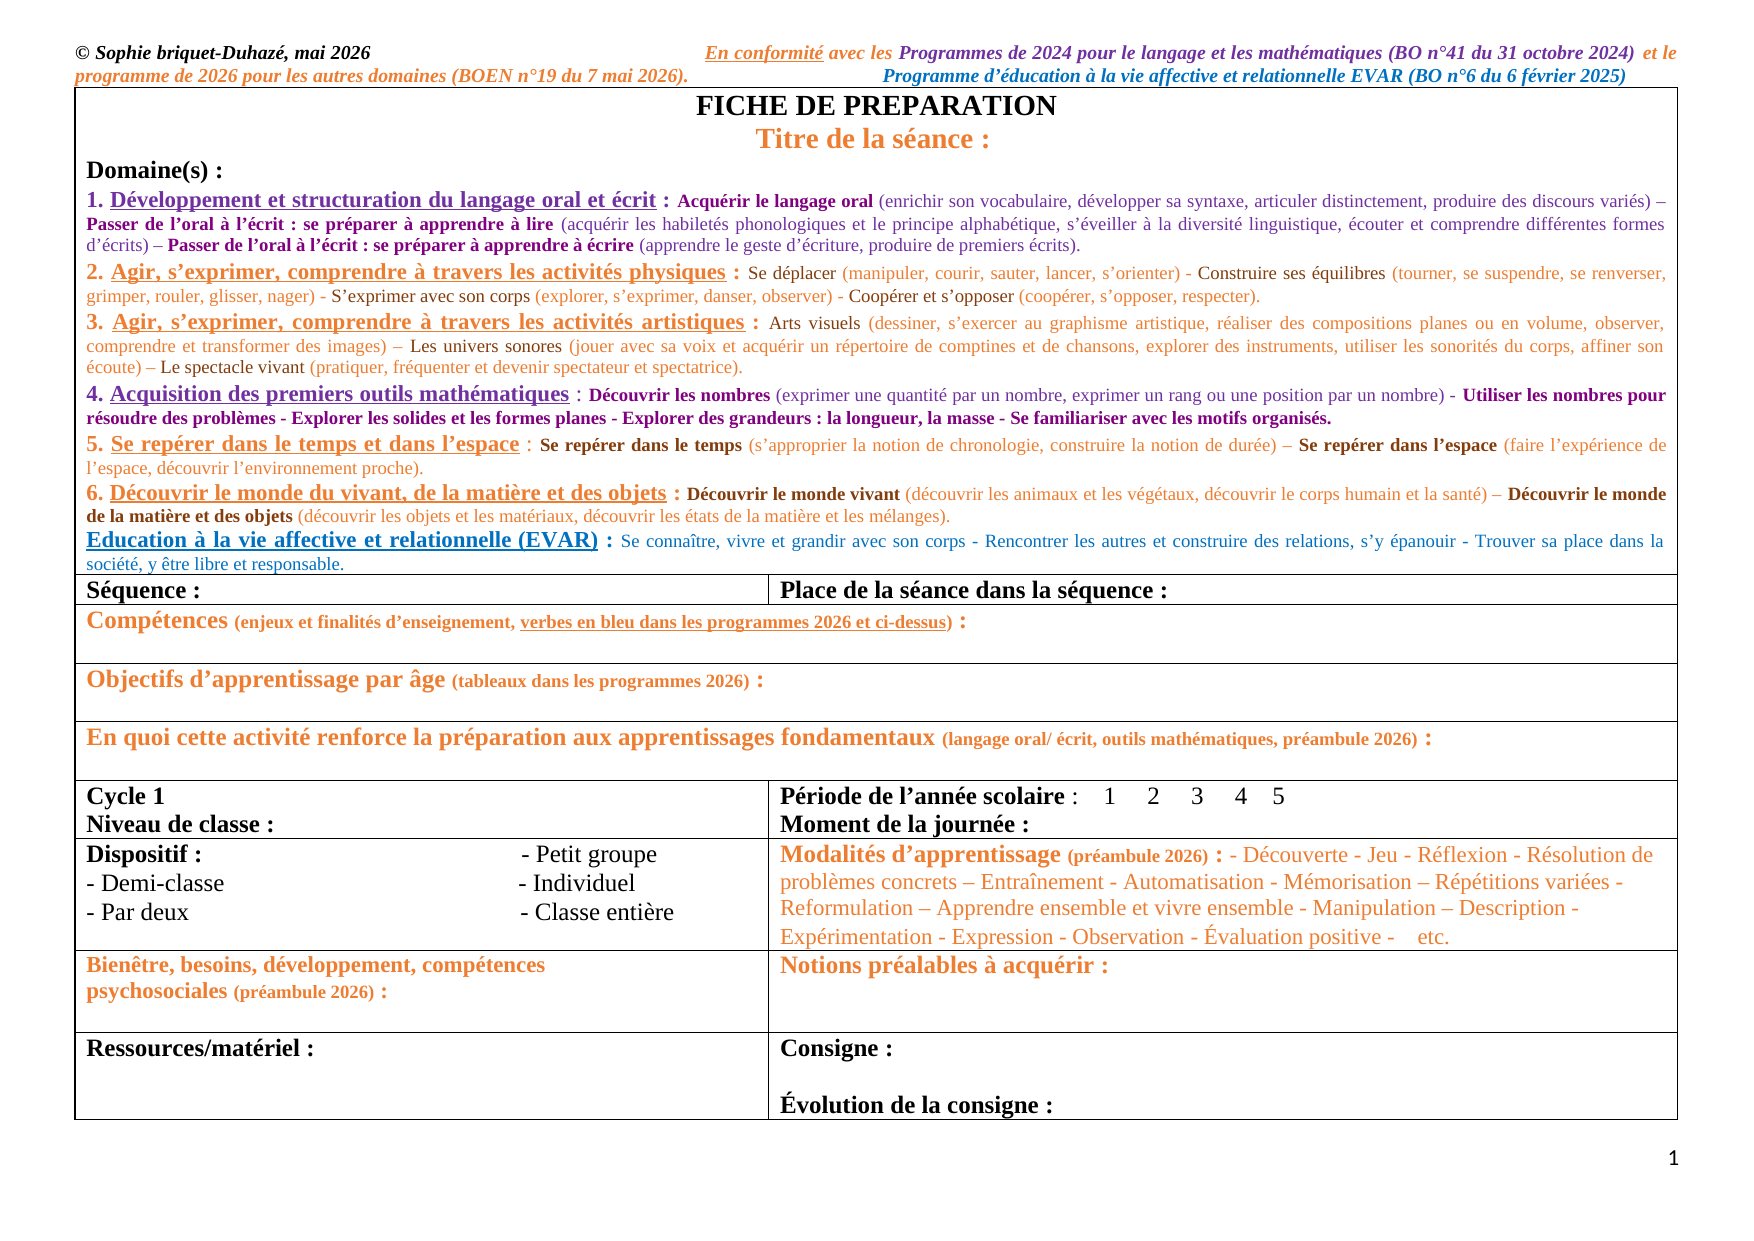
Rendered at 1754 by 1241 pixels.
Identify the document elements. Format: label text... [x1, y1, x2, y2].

table_cell Période de l’année scolaire : 1 2 3 4 5 Moment de la journée : [769, 781, 1677, 838]
table_cell Séquence : [76, 575, 768, 604]
table_cell Compétences (enjeux et finalités d’enseignement, verbes en bleu dans les programmes 2026 et ci-dessus) : [76, 605, 1677, 663]
table_cell Cycle 1 Niveau de classe : [76, 781, 768, 838]
table_cell Consigne : Évolution de la consigne : [769, 1033, 1677, 1119]
table_header FICHE DE PREPARATION Titre de la séance : Domaine(s) : 1. Développement et structuration du langage oral et écrit : Acquérir le langage oral (enrichir son vocabulaire, développer sa syntaxe, articuler distinctement, produire des discours variés) – Passer de l’oral à l’écrit : se préparer à apprendre à lire (acquérir les habiletés phonologiques et le principe alphabétique, s’éveiller à la diversité linguistique, écouter et comprendre différentes formes d’écrits) – Passer de l’oral à l’écrit : se préparer à apprendre à écrire (apprendre le geste d’écriture, produire de premiers écrits). 2. Agir, s’exprimer, comprendre à travers les activités physiques : Se déplacer (manipuler, courir, sauter, lancer, s’orienter) - Construire ses équilibres (tourner, se suspendre, se renverser, grimper, rouler, glisser, nager) - S’exprimer avec son corps (explorer, s’exprimer, danser, observer) - Coopérer et s’opposer (coopérer, s’opposer, respecter). 3. Agir, s’exprimer, comprendre à travers les activités artistiques : Arts visuels (dessiner, s’exercer au graphisme artistique, réaliser des compositions planes ou en volume, observer, comprendre et transformer des images) – Les univers sonores (jouer avec sa voix et acquérir un répertoire de comptines et de chansons, explorer des instruments, utiliser les sonorités du corps, affiner son écoute) – Le spectacle vivant (pratiquer, fréquenter et devenir spectateur et spectatrice). 4. Acquisition des premiers outils mathématiques : Découvrir les nombres (exprimer une quantité par un nombre, exprimer un rang ou une position par un nombre) - Utiliser les nombres pour résoudre des problèmes - Explorer les solides et les formes planes - Explorer des grandeurs : la longueur, la masse - Se familiariser avec les motifs organisés. 5. Se repérer dans le temps et dans l’espace : Se repérer dans le temps (s’approprier la notion de chronologie, construire la notion de durée) – Se repérer dans l’espace (faire l’expérience de l’espace, découvrir l’environnement proche). 6. Découvrir le monde du vivant, de la matière et des objets : Découvrir le monde vivant (découvrir les animaux et les végétaux, découvrir le corps humain et la santé) – Découvrir le monde de la matière et des objets (découvrir les objets et les matériaux, découvrir les états de la matière et les mélanges). Education à la vie affective et relationnelle (EVAR) : Se connaître, vivre et grandir avec son corps - Rencontrer les autres et construire des relations, s’y épanouir - Trouver sa place dans la société, y être libre et responsable. [76, 88, 1677, 574]
table_cell Objectifs d’apprentissage par âge (tableaux dans les programmes 2026) : [76, 664, 1677, 721]
table_cell Bienêtre, besoins, développement, compétences psychosociales (préambule 2026) : [76, 951, 768, 1032]
table_cell Notions préalables à acquérir : [769, 951, 1677, 1032]
table_cell En quoi cette activité renforce la préparation aux apprentissages fondamentaux (langage oral/ écrit, outils mathématiques, préambule 2026) : [76, 722, 1677, 780]
table_cell Dispositif : - Petit groupe - Demi-classe - Individuel - Par deux - Classe entière [76, 839, 768, 949]
table_cell Ressources/matériel : [76, 1033, 768, 1119]
table_cell Place de la séance dans la séquence : [769, 575, 1677, 604]
table_cell Modalités d’apprentissage (préambule 2026) : - Découverte - Jeu - Réflexion - Résolution de problèmes concrets – Entraînement - Automatisation - Mémorisation – Répétitions variées - Reformulation – Apprendre ensemble et vivre ensemble - Manipulation – Description - Expérimentation - Expression - Observation - Évaluation positive - etc. [769, 839, 1677, 949]
